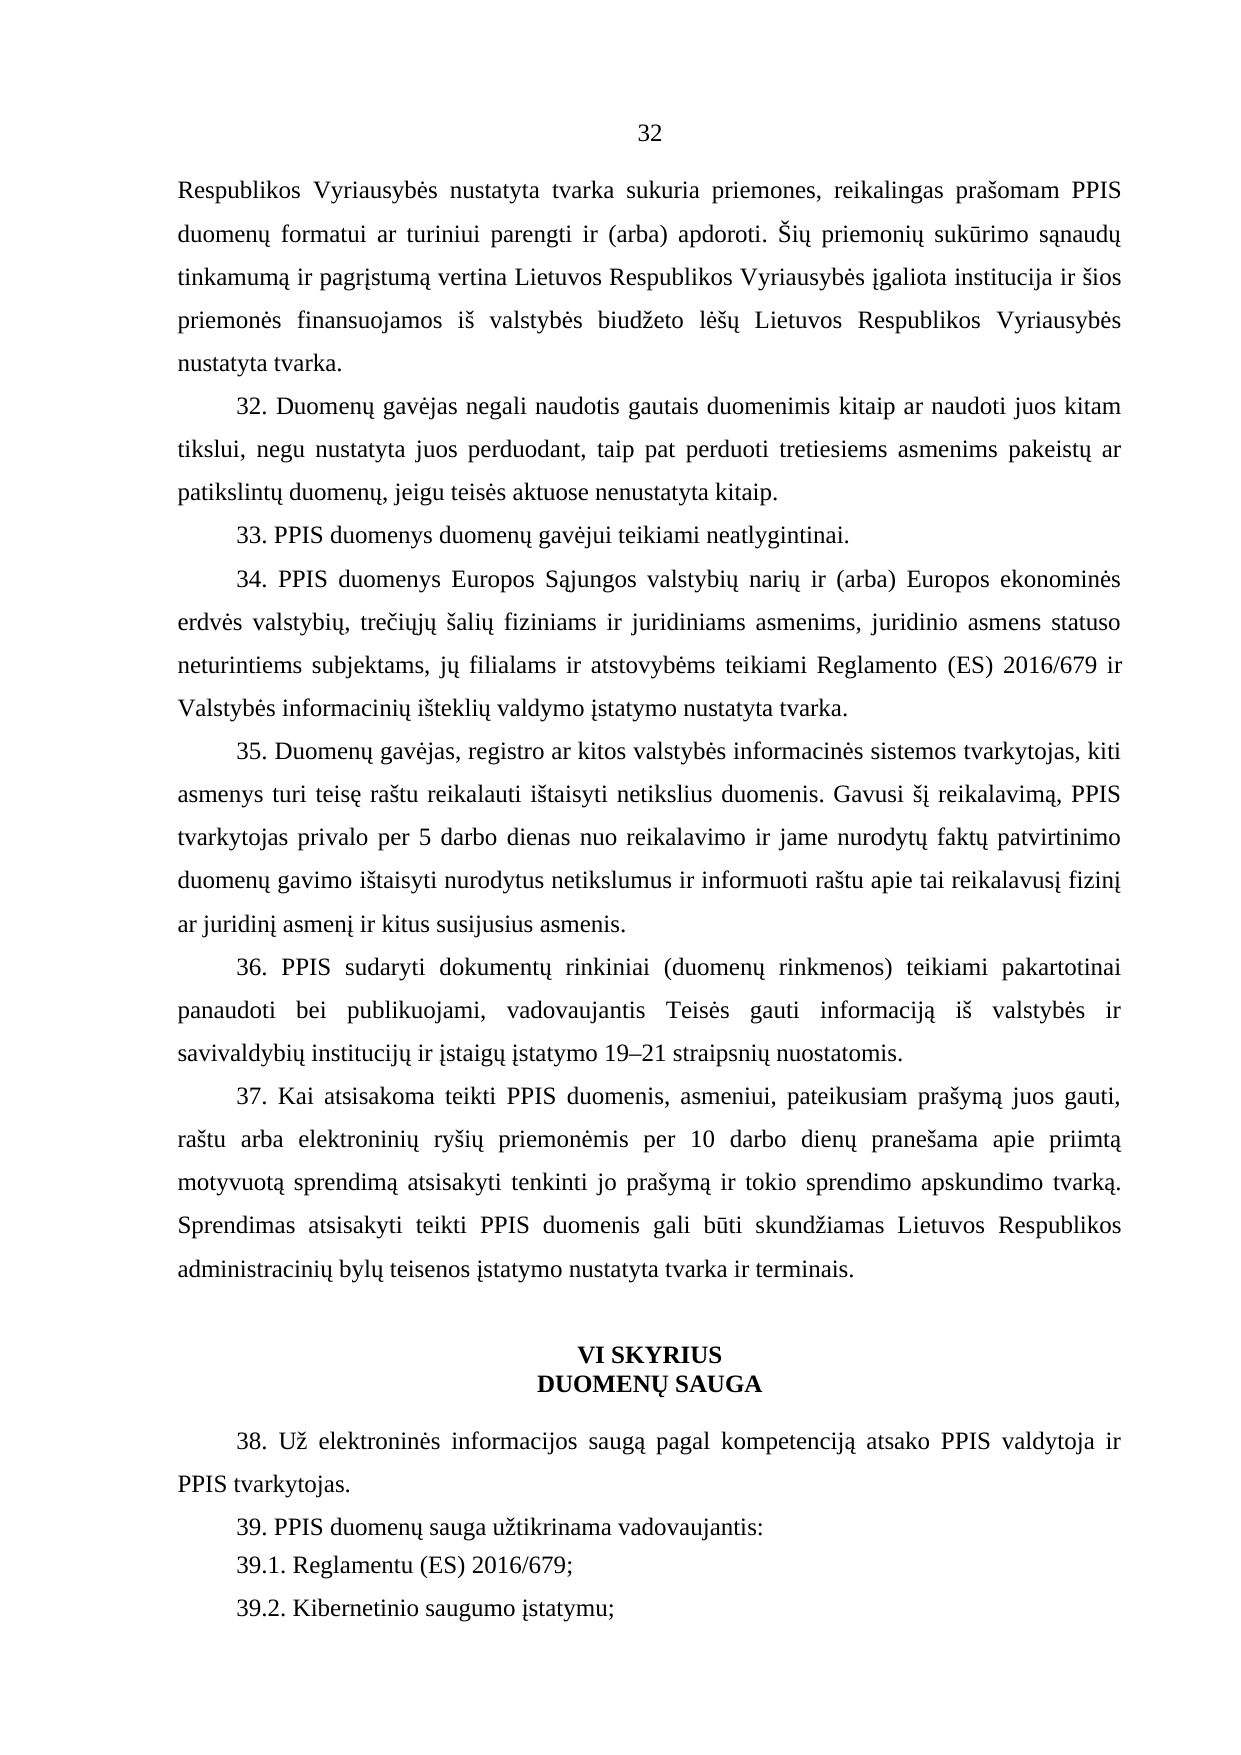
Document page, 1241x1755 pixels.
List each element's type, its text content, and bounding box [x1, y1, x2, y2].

text 35. Duomenų gavėjas, registro ar kitos valstybės informacinės sistemos tvarkytojas, kiti asmenys turi teisę raštu reikalauti ištaisyti netikslius duomenis. Gavusi šį reikalavimą, PPIS tvarkytojas privalo per 5 darbo dienas nuo reikalavimo ir jame nurodytų faktų patvirtinimo duomenų gavimo ištaisyti nurodytus netikslumus ir informuoti raštu apie tai reikalavusį fizinį ar juridinį asmenį ir kitus susijusius asmenis. [177, 736, 1122, 937]
text 38. Už elektroninės informacijos saugą pagal kompetenciją atsako PPIS valdytoja ir PPIS tvarkytojas. [177, 1426, 1122, 1498]
text 39.1. Reglamentu (ES) 2016/679; [177, 1550, 1122, 1578]
text 34. PPIS duomenys Europos Sąjungos valstybių narių ir (arba) Europos ekonominės erdvės valstybių, trečiųjų šalių fiziniams ir juridiniams asmenims, juridinio asmens statuso neturintiems subjektams, jų filialams ir atstovybėms teikiami Reglamento (ES) 2016/679 ir Valstybės informacinių išteklių valdymo įstatymo nustatyta tvarka. [177, 564, 1122, 722]
text Respublikos Vyriausybės nustatyta tvarka sukuria priemones, reikalingas prašomam PPIS duomenų formatui ar turiniui parengti ir (arba) apdoroti. Šių priemonių sukūrimo sąnaudų tinkamumą ir pagrįstumą vertina Lietuvos Respublikos Vyriausybės įgaliota institucija ir šios priemonės finansuojamos iš valstybės biudžeto lėšų Lietuvos Respublikos Vyriausybės nustatyta tvarka. [177, 176, 1122, 377]
text 39. PPIS duomenų sauga užtikrinama vadovaujantis: [177, 1512, 1122, 1541]
text 39.2. Kibernetinio saugumo įstatymu; [177, 1593, 1122, 1622]
text 32. Duomenų gavėjas negali naudotis gautais duomenimis kitaip ar naudoti juos kitam tikslui, negu nustatyta juos perduodant, taip pat perduoti tretiesiems asmenims pakeistų ar patikslintų duomenų, jeigu teisės aktuose nenustatyta kitaip. [177, 391, 1122, 506]
text VI SKYRIUS [177, 1340, 1122, 1369]
text 36. PPIS sudaryti dokumentų rinkiniai (duomenų rinkmenos) teikiami pakartotinai panaudoti bei publikuojami, vadovaujantis Teisės gauti informaciją iš valstybės ir savivaldybių institucijų ir įstaigų įstatymo 19–21 straipsnių nuostatomis. [177, 952, 1122, 1067]
text 37. Kai atsisakoma teikti PPIS duomenis, asmeniui, pateikusiam prašymą juos gauti, raštu arba elektroninių ryšių priemonėmis per 10 darbo dienų pranešama apie priimtą motyvuotą sprendimą atsisakyti tenkinti jo prašymą ir tokio sprendimo apskundimo tvarką. Sprendimas atsisakyti teikti PPIS duomenis gali būti skundžiamas Lietuvos Respublikos administracinių bylų teisenos įstatymo nustatyta tvarka ir terminais. [177, 1081, 1122, 1282]
text duomenų sauga [177, 1369, 1122, 1397]
text 33. PPIS duomenys duomenų gavėjui teikiami neatlygintinai. [177, 521, 1122, 549]
